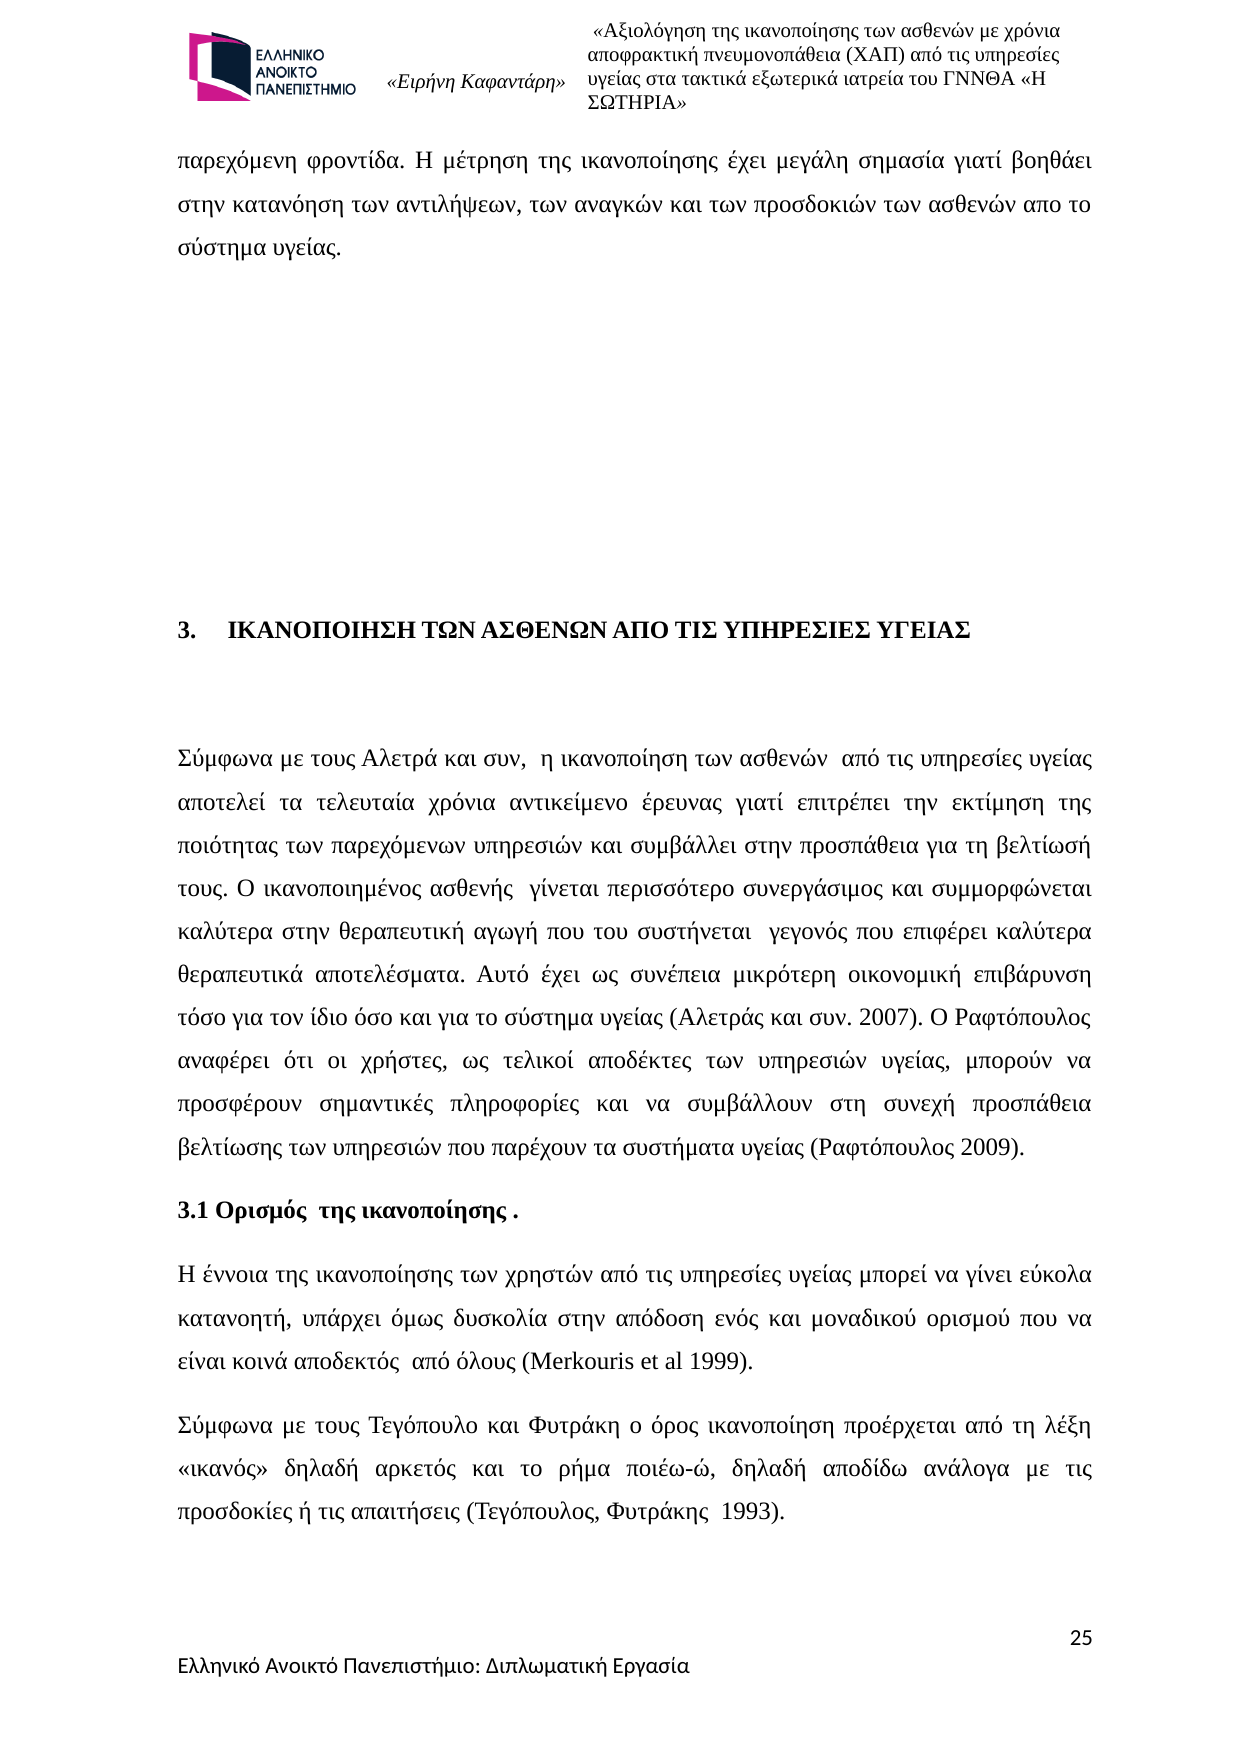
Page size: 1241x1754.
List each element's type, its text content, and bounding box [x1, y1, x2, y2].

text 3.1 Ορισμός της ικανοποίησης . [177, 1196, 1093, 1224]
picture [189, 32, 356, 101]
text Σύμφωνα με τους Τεγόπουλο και Φυτράκη ο όρος ικανοποίηση προέρχεται από τη λέξη «ικανός» δηλαδή αρκετός και το ρήμα ποιέω-ώ, δηλαδή αποδίδω ανάλογα με τις προσδοκίες ή τις απαιτήσεις (Τεγόπουλος, Φυτράκης 1993). [177, 1410, 1093, 1525]
text Η έννοια της ικανοποίησης των χρηστών από τις υπηρεσίες υγείας μπορεί να γίνει εύκολα κατανοητή, υπάρχει όμως δυσκολία στην απόδοση ενός και μοναδικού ορισμού που να είναι κοινά αποδεκτός από όλους (Merkouris et al 1999). [177, 1259, 1093, 1374]
text παρεχόμενη φροντίδα. Η μέτρηση της ικανοποίησης έχει μεγάλη σημασία γιατί βοηθάει στην κατανόηση των αντιλήψεων, των αναγκών και των προσδοκιών των ασθενών απο το σύστημα υγείας. [177, 146, 1093, 261]
list ΙΚΑΝΟΠΟΙΗΣΗ ΤΩΝ ΑΣΘΕΝΩΝ ΑΠΟ ΤΙΣ ΥΠΗΡΕΣΙΕΣ ΥΓΕΙΑΣ [177, 616, 1093, 644]
text Σύμφωνα με τους Αλετρά και συν, η ικανοποίηση των ασθενών από τις υπηρεσίες υγείας αποτελεί τα τελευταία χρόνια αντικείμενο έρευνας γιατί επιτρέπει την εκτίμηση της ποιότητας των παρεχόμενων υπηρεσιών και συμβάλλει στην προσπάθεια για τη βελτίωσή τους. Ο ικανοποιημένος ασθενής γίνεται περισσότερο συνεργάσιμος και συμμορφώνεται καλύτερα στην θεραπευτική αγωγή που του συστήνεται γεγονός που επιφέρει καλύτερα θεραπευτικά αποτελέσματα. Αυτό έχει ως συνέπεια μικρότερη οικονομική επιβάρυνση τόσο για τον ίδιο όσο και για το σύστημα υγείας (Αλετράς και συν. 2007). Ο Ραφτόπουλος αναφέρει ότι οι χρήστες, ως τελικοί αποδέκτες των υπηρεσιών υγείας, μπορούν να προσφέρουν σημαντικές πληροφορίες και να συμβάλλουν στη συνεχή προσπάθεια βελτίωσης των υπηρεσιών που παρέχουν τα συστήματα υγείας (Ραφτόπουλος 2009). [177, 743, 1093, 1160]
